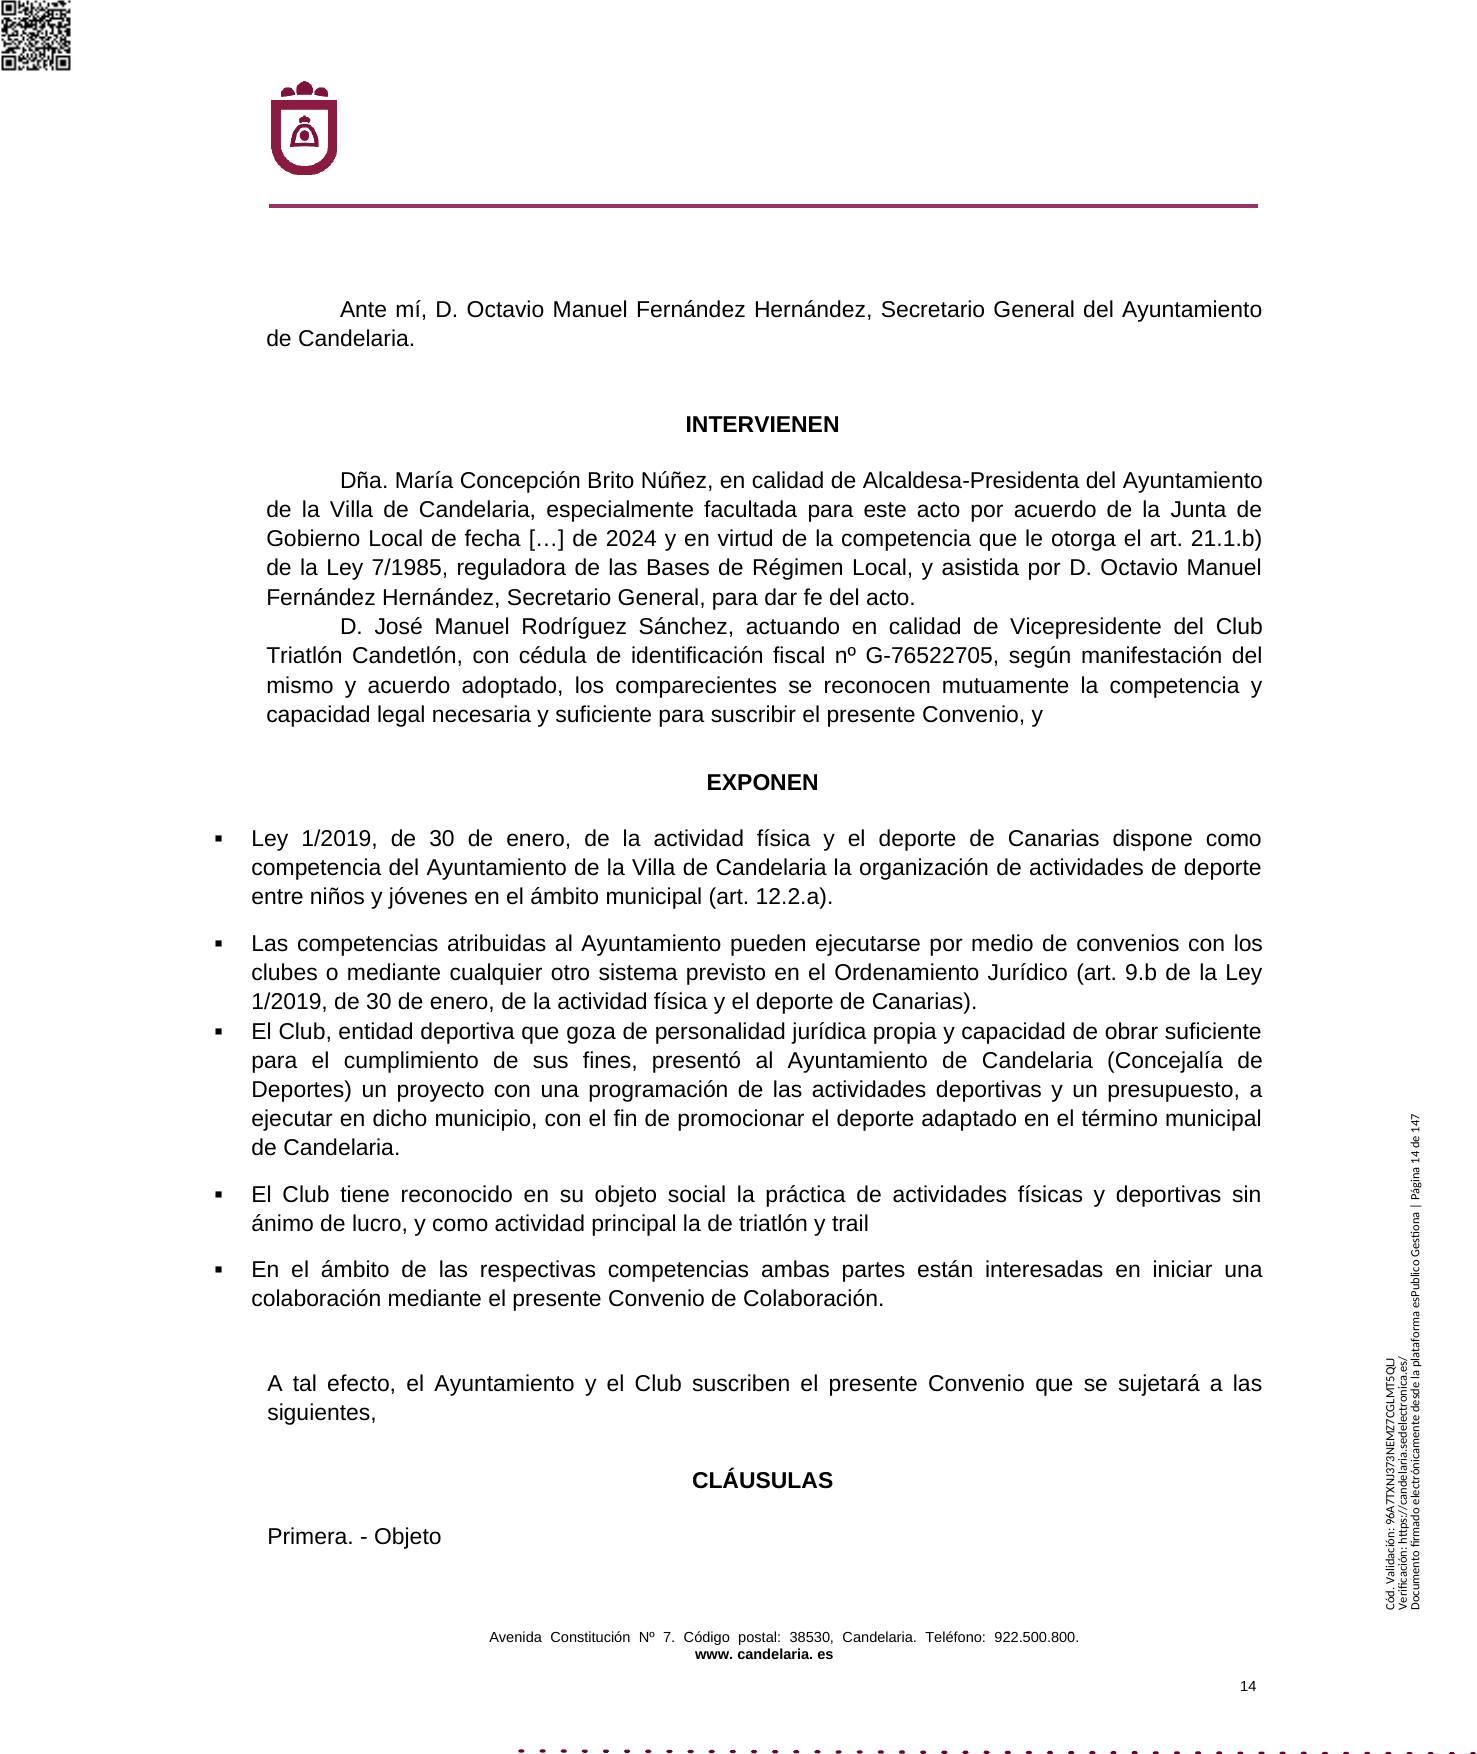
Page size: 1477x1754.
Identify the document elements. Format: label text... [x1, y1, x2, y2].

text A tal efecto, el Ayuntamiento y el Club suscriben el presente Convenio que se sujetará a las siguientes, [267, 1370, 1263, 1425]
subtitle EXPONEN [263, 769, 1268, 795]
text Primera. - Objeto [267, 1523, 1263, 1549]
text Dña. María Concepción Brito Núñez, en calidad de Alcaldesa-Presidenta del Ayuntamiento de la Villa de Candelaria, especialmente facultada para este acto por acuerdo de la Junta de Gobierno Local de fecha […] de 2024 y en virtud de la competencia que le otorga el art. 21.1.b) de la Ley 7/1985, reguladora de las Bases de Régimen Local, y asistida por D. Octavio Manuel Fernández Hernández, Secretario General, para dar fe del acto. [266, 467, 1263, 610]
list Ley 1/2019, de 30 de enero, de la actividad física y el deporte de Canarias dispone como competencia del Ayuntamiento de la Villa de Candelaria la organización de actividades de deporte entre niños y jóvenes en el ámbito municipal (art. 12.2.a). [214, 825, 1263, 910]
subtitle CLÁUSULAS [263, 1467, 1268, 1493]
list Las competencias atribuidas al Ayuntamiento pueden ejecutarse por medio de convenios con los clubes o mediante cualquier otro sistema previsto en el Ordenamiento Jurídico (art. 9.b de la Ley 1/2019, de 30 de enero, de la actividad física y el deporte de Canarias). [214, 929, 1263, 1014]
list El Club, entidad deportiva que goza de personalidad jurídica propia y capacidad de obrar suficiente para el cumplimiento de sus fines, presentó al Ayuntamiento de Candelaria (Concejalía de Deportes) un proyecto con una programación de las actividades deportivas y un presupuesto, a ejecutar en dicho municipio, con el fin de promocionar el deporte adaptado en el término municipal de Candelaria. [214, 1018, 1263, 1161]
list El Club tiene reconocido en su objeto social la práctica de actividades físicas y deportivas sin ánimo de lucro, y como actividad principal la de triatlón y trail [214, 1181, 1263, 1236]
list En el ámbito de las respectivas competencias ambas partes están interesadas en iniciar una colaboración mediante el presente Convenio de Colaboración. [214, 1256, 1263, 1311]
text Ante mí, D. Octavio Manuel Fernández Hernández, Secretario General del Ayuntamiento de Candelaria. [266, 296, 1263, 351]
subtitle INTERVIENEN [263, 411, 1268, 437]
text D. José Manuel Rodríguez Sánchez, actuando en calidad de Vicepresidente del Club Triatlón Candetlón, con cédula de identificación fiscal nº G-76522705, según manifestación del mismo y acuerdo adoptado, los comparecientes se reconocen mutuamente la competencia y capacidad legal necesaria y suficiente para suscribir el presente Convenio, y [266, 613, 1263, 727]
